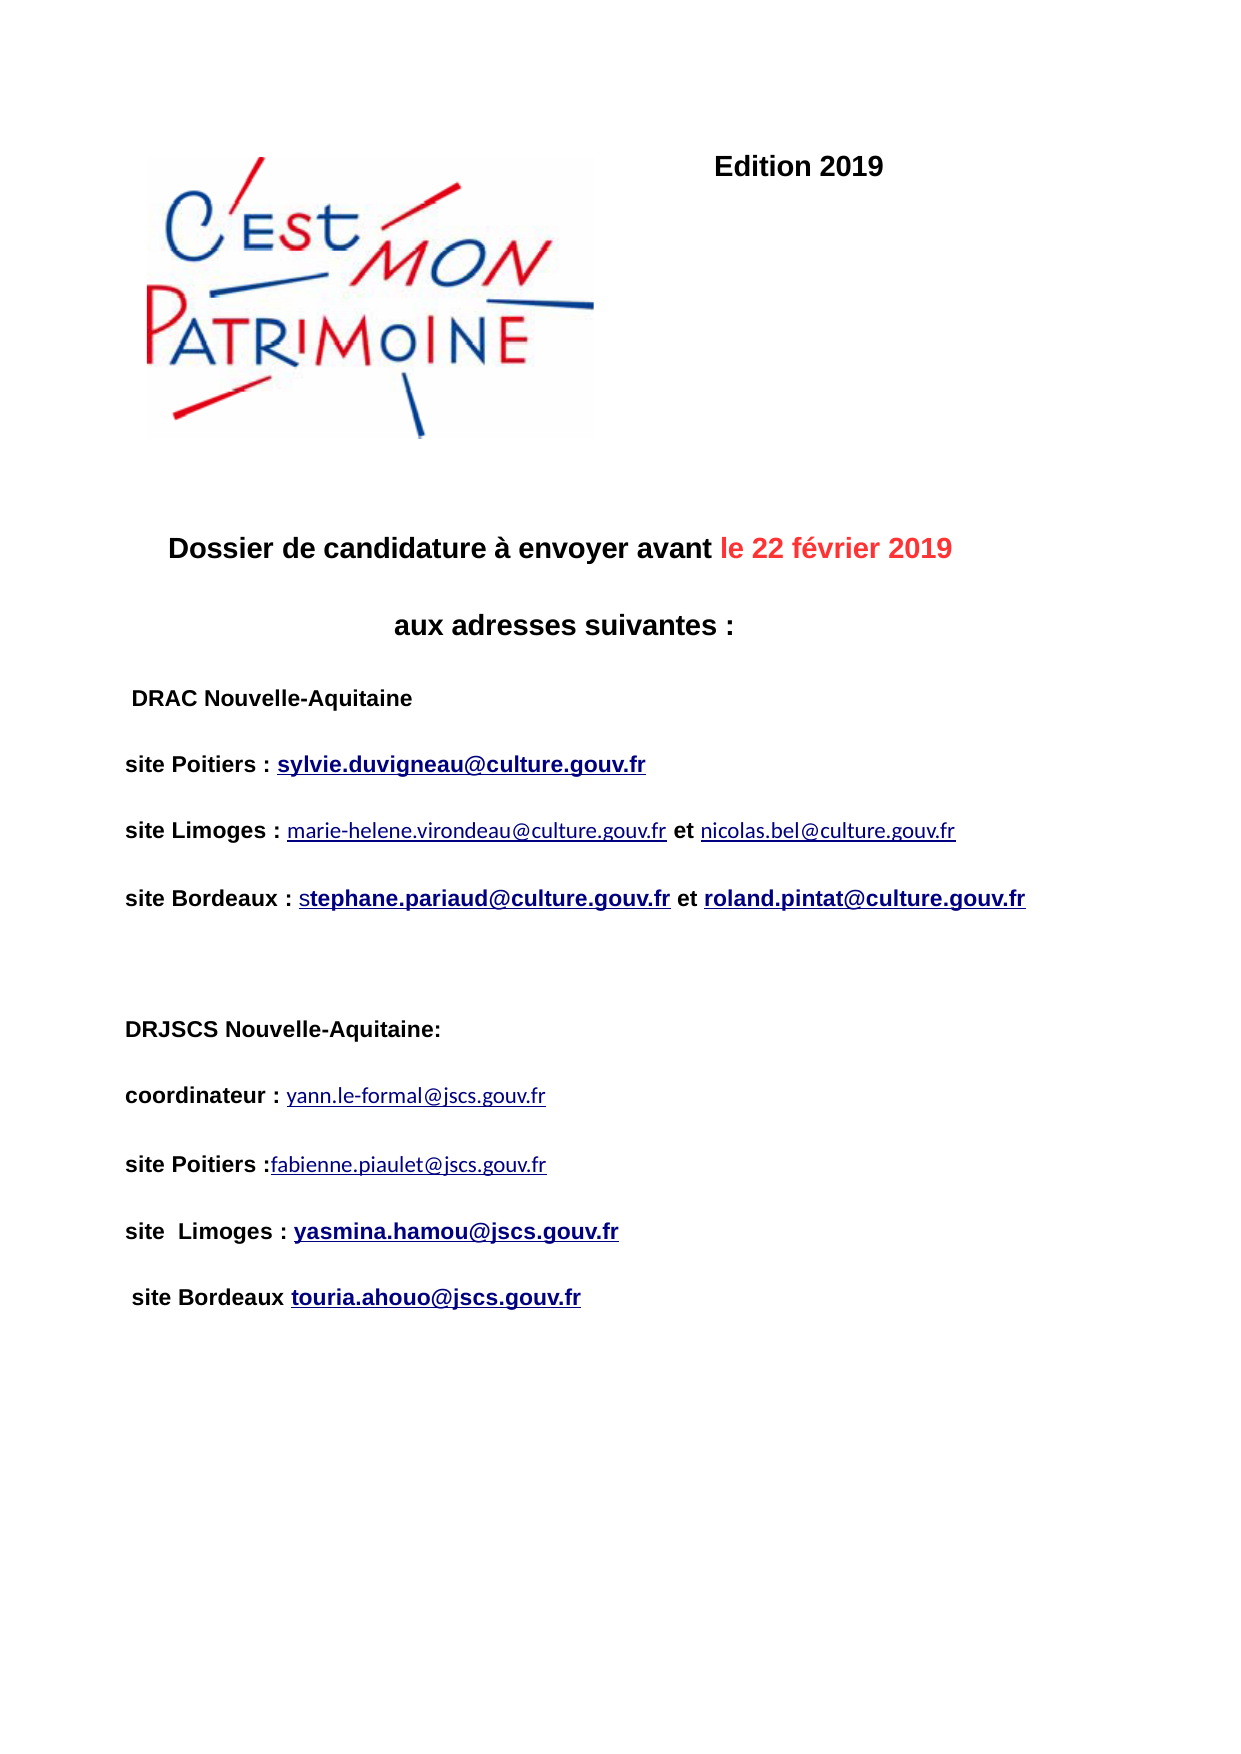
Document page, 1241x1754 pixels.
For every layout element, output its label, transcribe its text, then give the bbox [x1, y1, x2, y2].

text Dossier de candidature à envoyer avant le 22 février 2019 [125, 531, 1011, 565]
text site Poitiers :fabienne.piaulet@jscs.gouv.fr [125, 1149, 1011, 1178]
text site Bordeaux touria.ahouo@jscs.gouv.fr [125, 1283, 1011, 1359]
picture [146, 157, 594, 439]
text DRAC Nouvelle-Aquitaine [125, 684, 1011, 712]
text site Limoges : marie-helene.virondeau@culture.gouv.fr et nicolas.bel@culture.gouv.fr [125, 816, 1088, 844]
text DRJSCS Nouvelle-Aquitaine: [125, 1016, 1011, 1043]
text site Limoges : yasmina.hamou@jscs.gouv.fr [125, 1218, 1011, 1245]
text site Bordeaux : stephane.pariaud@culture.gouv.fr et roland.pintat@culture.gouv.fr [125, 884, 1088, 911]
text aux adresses suivantes : [125, 608, 1011, 641]
text coordinateur : yann.le-formal@jscs.gouv.fr [125, 1081, 1011, 1110]
text site Poitiers : sylvie.duvigneau@culture.gouv.fr [125, 750, 1011, 777]
text Edition 2019 [714, 149, 1011, 183]
